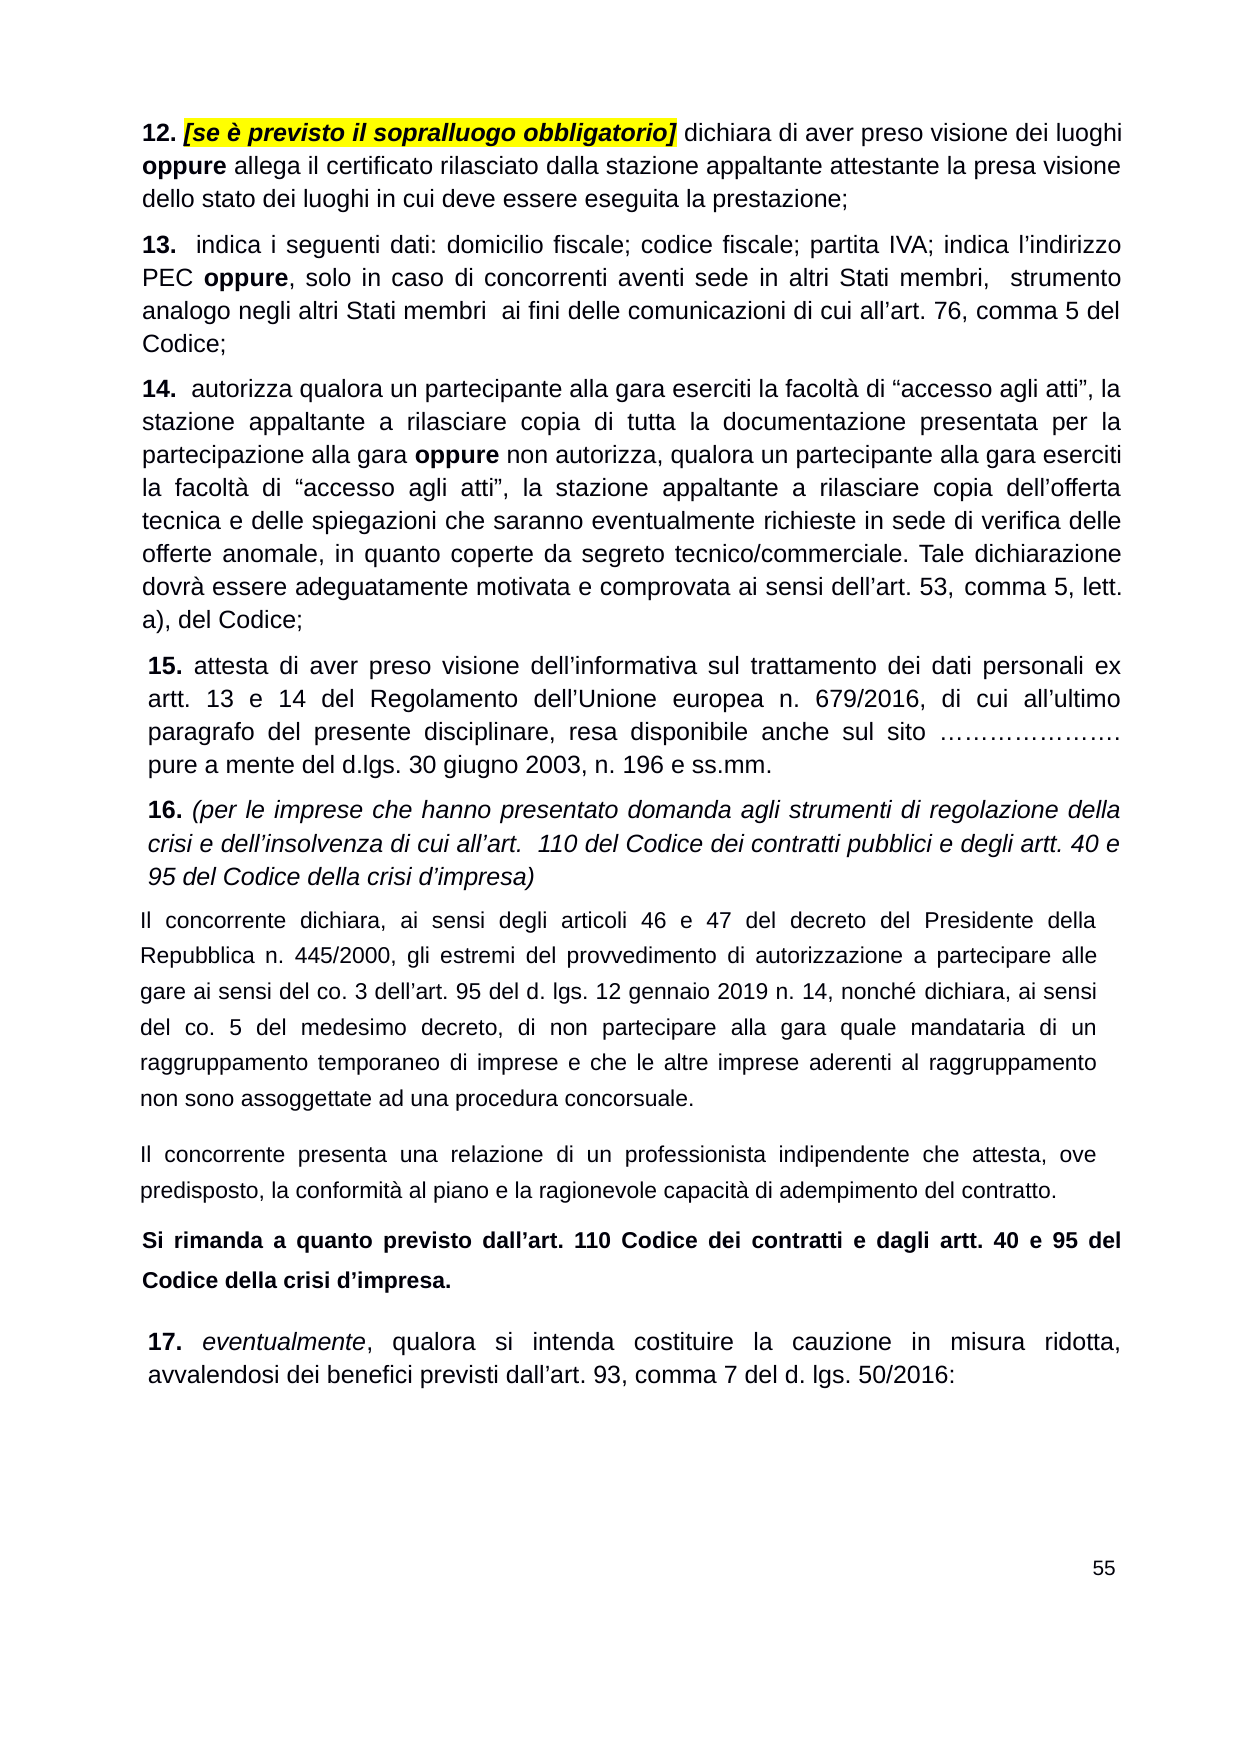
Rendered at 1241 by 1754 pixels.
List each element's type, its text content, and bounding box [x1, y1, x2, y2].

list 12. [se è previsto il sopralluogo obbligatorio] dichiara di aver preso visione dei luoghi oppure allega il certificato rilasciato dalla stazione appaltante attestante la presa visione dello stato dei luoghi in cui deve essere eseguita la prestazione; [142, 118, 1123, 213]
text Il concorrente presenta una relazione di un professionista indipendente che attesta, ove predisposto, la conformità al piano e la ragionevole capacità di adempimento del contratto. [140, 1141, 1097, 1203]
text Si rimanda a quanto previsto dall’art. 110 Codice dei contratti e dagli artt. 40 e 95 del Codice della crisi d’impresa. [142, 1227, 1123, 1293]
text Il concorrente dichiara, ai sensi degli articoli 46 e 47 del decreto del Presidente della Repubblica n. 445/2000, gli estremi del provvedimento di autorizzazione a partecipare alle gare ai sensi del co. 3 dell’art. 95 del d. lgs. 12 gennaio 2019 n. 14, nonché dichiara, ai sensi del co. 5 del medesimo decreto, di non partecipare alla gara quale mandataria di un raggruppamento temporaneo di imprese e che le altre imprese aderenti al raggruppamento non sono assoggettate ad una procedura concorsuale. [140, 907, 1097, 1111]
list 15. attesta di aver preso visione dell’informativa sul trattamento dei dati personali ex artt. 13 e 14 del Regolamento dell’Unione europea n. 679/2016, di cui all’ultimo paragrafo del presente disciplinare, resa disponibile anche sul sito …………………. pure a mente del d.lgs. 30 giugno 2003, n. 196 e ss.mm. [118, 651, 1123, 779]
list 14. autorizza qualora un partecipante alla gara eserciti la facoltà di “accesso agli atti”, la stazione appaltante a rilasciare copia di tutta la documentazione presentata per la partecipazione alla gara oppure non autorizza, qualora un partecipante alla gara eserciti la facoltà di “accesso agli atti”, la stazione appaltante a rilasciare copia dell’offerta tecnica e delle spiegazioni che saranno eventualmente richieste in sede di verifica delle offerte anomale, in quanto coperte da segreto tecnico/commerciale. Tale dichiarazione dovrà essere adeguatamente motivata e comprovata ai sensi dell’art. 53, comma 5, lett. a), del Codice; [142, 374, 1123, 634]
list 17. eventualmente, qualora si intenda costituire la cauzione in misura ridotta, avvalendosi dei benefici previsti dall’art. 93, comma 7 del d. lgs. 50/2016: [118, 1327, 1123, 1389]
list 16. (per le imprese che hanno presentato domanda agli strumenti di regolazione della crisi e dell’insolvenza di cui all’art. 110 del Codice dei contratti pubblici e degli artt. 40 e 95 del Codice della crisi d’impresa) [118, 796, 1123, 890]
list 13. indica i seguenti dati: domicilio fiscale; codice fiscale; partita IVA; indica l’indirizzo PEC oppure, solo in caso di concorrenti aventi sede in altri Stati membri, strumento analogo negli altri Stati membri ai fini delle comunicazioni di cui all’art. 76, comma 5 del Codice; [142, 230, 1123, 357]
